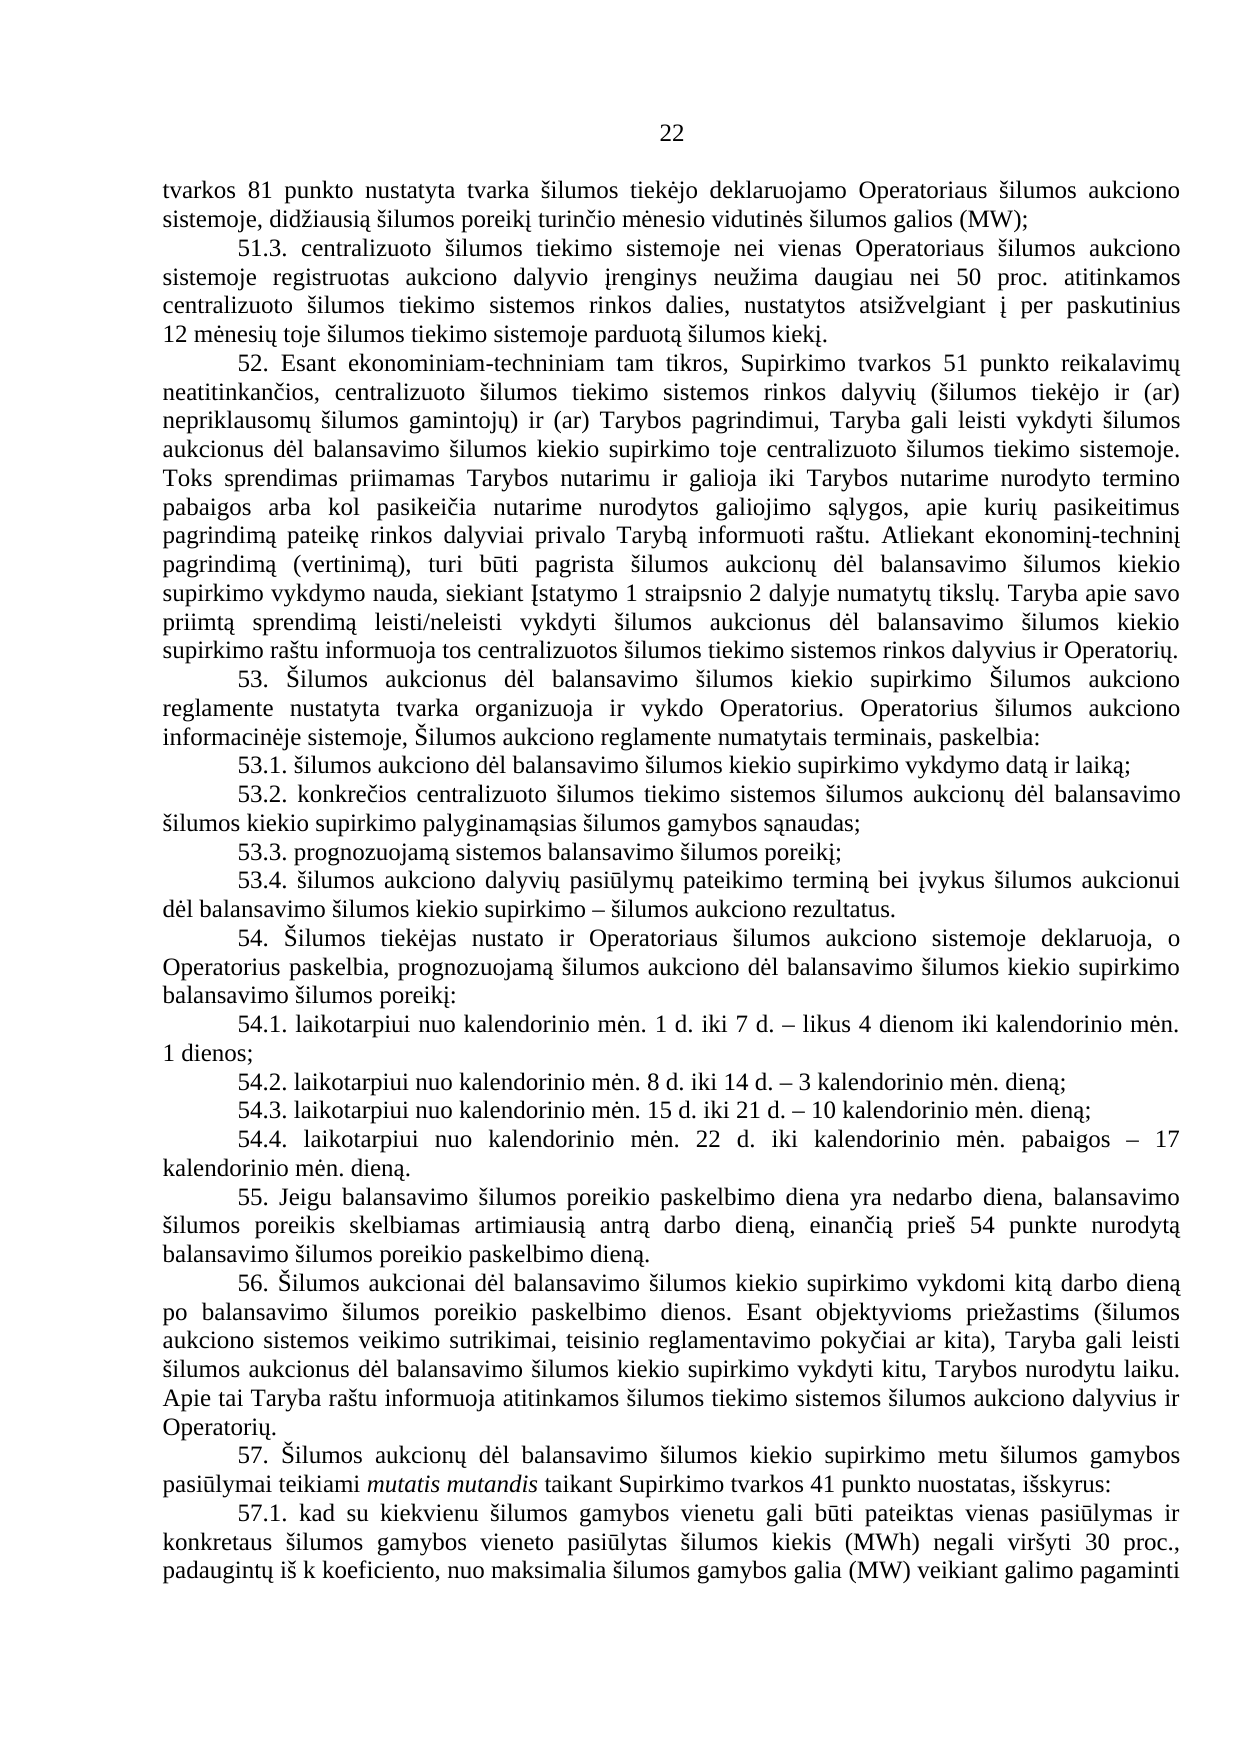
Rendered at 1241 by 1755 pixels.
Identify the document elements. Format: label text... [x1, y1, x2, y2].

text 56. Šilumos aukcionai dėl balansavimo šilumos kiekio supirkimo vykdomi kitą darbo dieną po balansavimo šilumos poreikio paskelbimo dienos. Esant objektyvioms priežastims (šilumos aukciono sistemos veikimo sutrikimai, teisinio reglamentavimo pokyčiai ar kita), Taryba gali leisti šilumos aukcionus dėl balansavimo šilumos kiekio supirkimo vykdyti kitu, Tarybos nurodytu laiku. Apie tai Taryba raštu informuoja atitinkamos šilumos tiekimo sistemos šilumos aukciono dalyvius ir Operatorių. [162, 1268, 1181, 1441]
text 54.1. laikotarpiui nuo kalendorinio mėn. 1 d. iki 7 d. – likus 4 dienom iki kalendorinio mėn. 1 dienos; [162, 1009, 1181, 1067]
text 53. Šilumos aukcionus dėl balansavimo šilumos kiekio supirkimo Šilumos aukciono reglamente nustatyta tvarka organizuoja ir vykdo Operatorius. Operatorius šilumos aukciono informacinėje sistemoje, Šilumos aukciono reglamente numatytais terminais, paskelbia: [162, 664, 1181, 751]
text 54.3. laikotarpiui nuo kalendorinio mėn. 15 d. iki 21 d. – 10 kalendorinio mėn. dieną; [162, 1096, 1181, 1124]
text 55. Jeigu balansavimo šilumos poreikio paskelbimo diena yra nedarbo diena, balansavimo šilumos poreikis skelbiamas artimiausią antrą darbo dieną, einančią prieš 54 punkte nurodytą balansavimo šilumos poreikio paskelbimo dieną. [162, 1182, 1181, 1268]
text 57.1. kad su kiekvienu šilumos gamybos vienetu gali būti pateiktas vienas pasiūlymas ir konkretaus šilumos gamybos vieneto pasiūlytas šilumos kiekis (MWh) negali viršyti 30 proc., padaugintų iš k koeficiento, nuo maksimalia šilumos gamybos galia (MW) veikiant galimo pagaminti [162, 1498, 1181, 1584]
text 53.1. šilumos aukciono dėl balansavimo šilumos kiekio supirkimo vykdymo datą ir laiką; [162, 751, 1181, 779]
text 53.2. konkrečios centralizuoto šilumos tiekimo sistemos šilumos aukcionų dėl balansavimo šilumos kiekio supirkimo palyginamąsias šilumos gamybos sąnaudas; [162, 779, 1181, 837]
text 54.4. laikotarpiui nuo kalendorinio mėn. 22 d. iki kalendorinio mėn. pabaigos – 17 kalendorinio mėn. dieną. [162, 1124, 1181, 1182]
text 51.3. centralizuoto šilumos tiekimo sistemoje nei vienas Operatoriaus šilumos aukciono sistemoje registruotas aukciono dalyvio įrenginys neužima daugiau nei 50 proc. atitinkamos centralizuoto šilumos tiekimo sistemos rinkos dalies, nustatytos atsižvelgiant į per paskutinius 12 mėnesių toje šilumos tiekimo sistemoje parduotą šilumos kiekį. [162, 233, 1181, 348]
text 53.4. šilumos aukciono dalyvių pasiūlymų pateikimo terminą bei įvykus šilumos aukcionui dėl balansavimo šilumos kiekio supirkimo – šilumos aukciono rezultatus. [162, 866, 1181, 923]
text 57. Šilumos aukcionų dėl balansavimo šilumos kiekio supirkimo metu šilumos gamybos pasiūlymai teikiami mutatis mutandis taikant Supirkimo tvarkos 41 punkto nuostatas, išskyrus: [162, 1441, 1181, 1498]
text 54. Šilumos tiekėjas nustato ir Operatoriaus šilumos aukciono sistemoje deklaruoja, o Operatorius paskelbia, prognozuojamą šilumos aukciono dėl balansavimo šilumos kiekio supirkimo balansavimo šilumos poreikį: [162, 923, 1181, 1009]
text 53.3. prognozuojamą sistemos balansavimo šilumos poreikį; [162, 837, 1181, 866]
text 52. Esant ekonominiam-techniniam tam tikros, Supirkimo tvarkos 51 punkto reikalavimų neatitinkančios, centralizuoto šilumos tiekimo sistemos rinkos dalyvių (šilumos tiekėjo ir (ar) nepriklausomų šilumos gamintojų) ir (ar) Tarybos pagrindimui, Taryba gali leisti vykdyti šilumos aukcionus dėl balansavimo šilumos kiekio supirkimo toje centralizuoto šilumos tiekimo sistemoje. Toks sprendimas priimamas Tarybos nutarimu ir galioja iki Tarybos nutarime nurodyto termino pabaigos arba kol pasikeičia nutarime nurodytos galiojimo sąlygos, apie kurių pasikeitimus pagrindimą pateikę rinkos dalyviai privalo Tarybą informuoti raštu. Atliekant ekonominį-techninį pagrindimą (vertinimą), turi būti pagrista šilumos aukcionų dėl balansavimo šilumos kiekio supirkimo vykdymo nauda, siekiant Įstatymo 1 straipsnio 2 dalyje numatytų tikslų. Taryba apie savo priimtą sprendimą leisti/neleisti vykdyti šilumos aukcionus dėl balansavimo šilumos kiekio supirkimo raštu informuoja tos centralizuotos šilumos tiekimo sistemos rinkos dalyvius ir Operatorių. [162, 348, 1181, 664]
text 54.2. laikotarpiui nuo kalendorinio mėn. 8 d. iki 14 d. – 3 kalendorinio mėn. dieną; [162, 1067, 1181, 1096]
text tvarkos 81 punkto nustatyta tvarka šilumos tiekėjo deklaruojamo Operatoriaus šilumos aukciono sistemoje, didžiausią šilumos poreikį turinčio mėnesio vidutinės šilumos galios (MW); [162, 176, 1181, 233]
